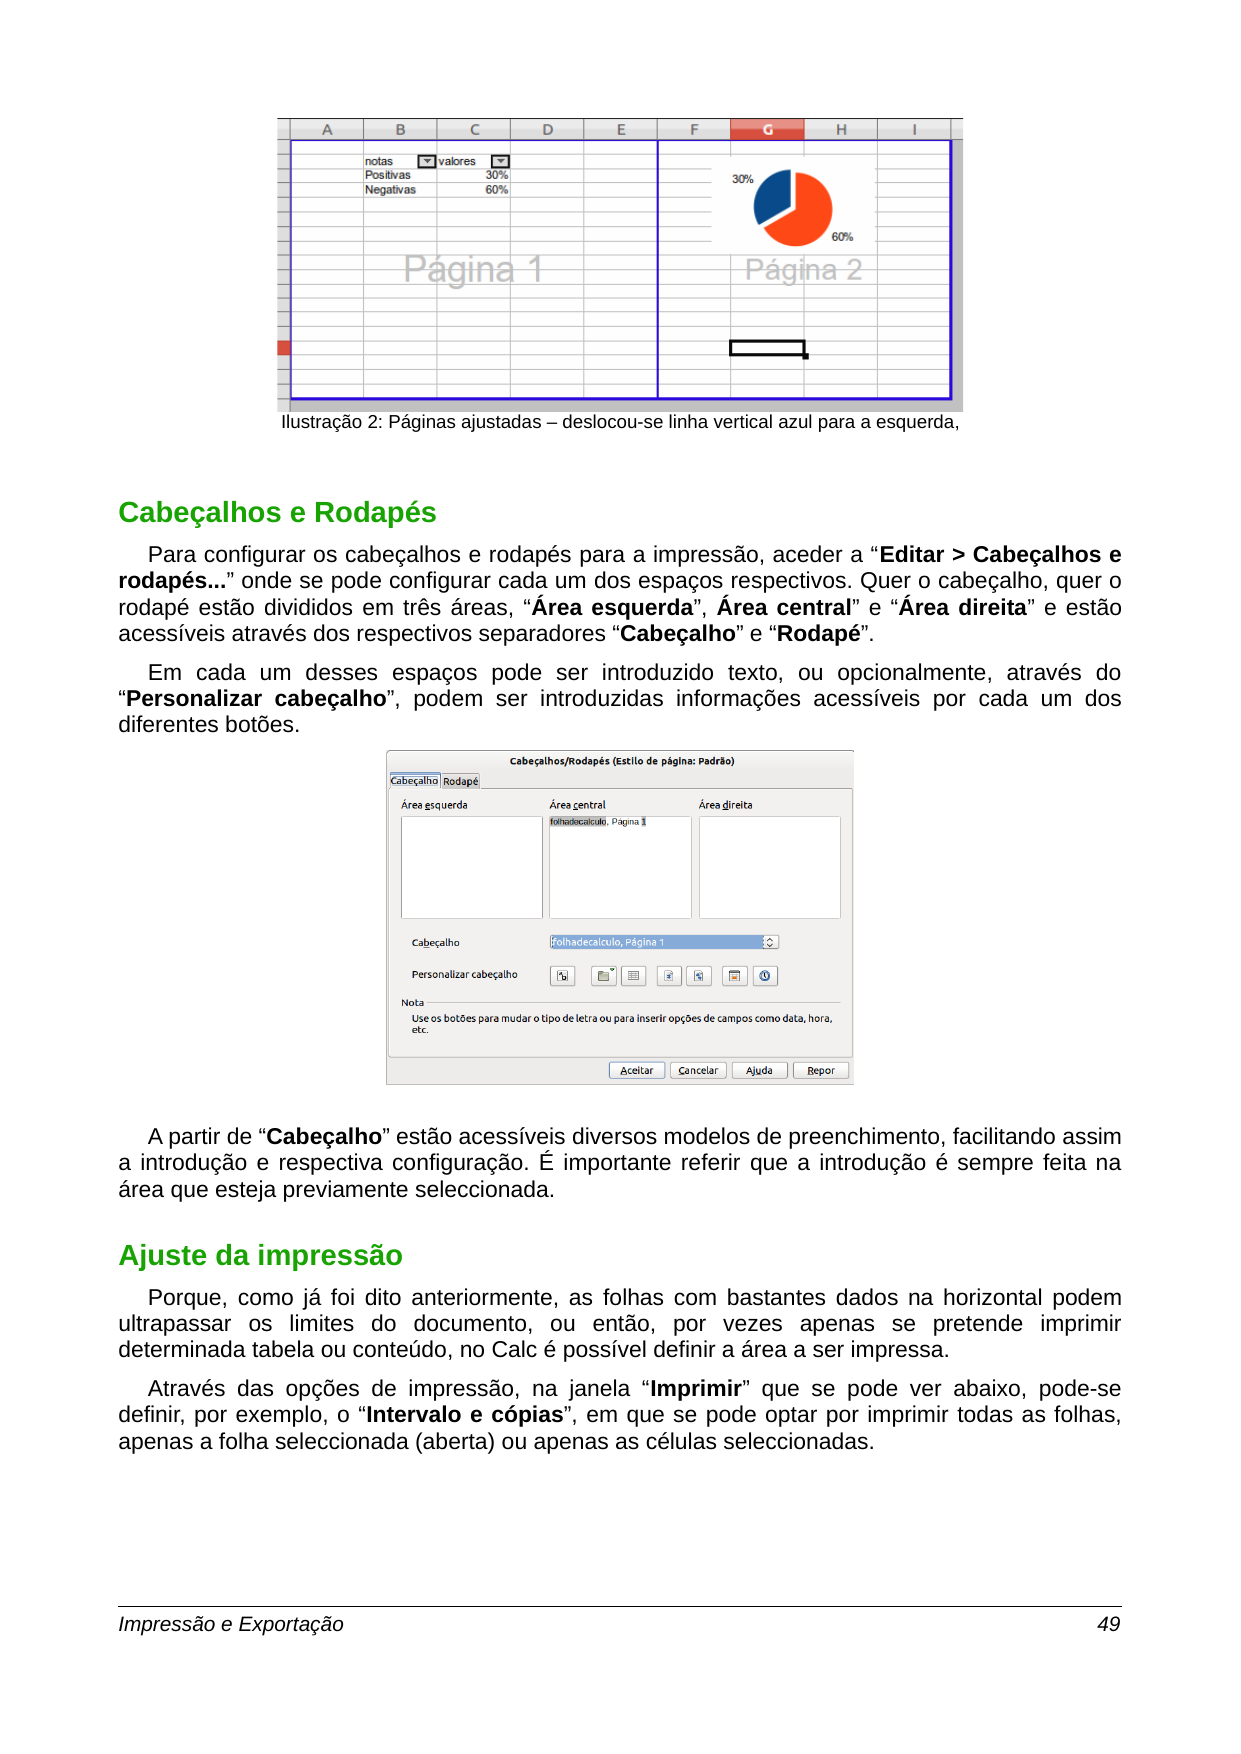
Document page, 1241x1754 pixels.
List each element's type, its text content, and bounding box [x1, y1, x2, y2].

subtitle Cabeçalhos e Rodapés [118, 495, 1122, 528]
picture [386, 750, 854, 1085]
text A partir de “Cabeçalho” estão acessíveis diversos modelos de preenchimento, facilitando assim a introdução e respectiva configuração. É importante referir que a introdução é sempre feita na área que esteja previamente seleccionada. [118, 1123, 1122, 1202]
text Ilustração 2: Páginas ajustadas – deslocou-se linha vertical azul para a esquerda, [277, 412, 963, 433]
text Através das opções de impressão, na janela “Imprimir” que se pode ver abaixo, pode-se definir, por exemplo, o “Intervalo e cópias”, em que se pode optar por imprimir todas as folhas, apenas a folha seleccionada (aberta) ou apenas as células seleccionadas. [118, 1375, 1122, 1454]
text Em cada um desses espaços pode ser introduzido texto, ou opcionalmente, através do “Personalizar cabeçalho”, podem ser introduzidas informações acessíveis por cada um dos diferentes botões. [118, 659, 1122, 738]
subtitle Ajuste da impressão [118, 1238, 1122, 1271]
text Porque, como já foi dito anteriormente, as folhas com bastantes dados na horizontal podem ultrapassar os limites do documento, ou então, por vezes apenas se pretende imprimir determinada tabela ou conteúdo, no Calc é possível definir a área a ser impressa. [118, 1283, 1122, 1363]
text Para configurar os cabeçalhos e rodapés para a impressão, aceder a “Editar > Cabeçalhos e rodapés...” onde se pode configurar cada um dos espaços respectivos. Quer o cabeçalho, quer o rodapé estão divididos em três áreas, “Área esquerda”, Área central” e “Área direita” e estão acessíveis através dos respectivos separadores “Cabeçalho” e “Rodapé”. [118, 541, 1122, 646]
